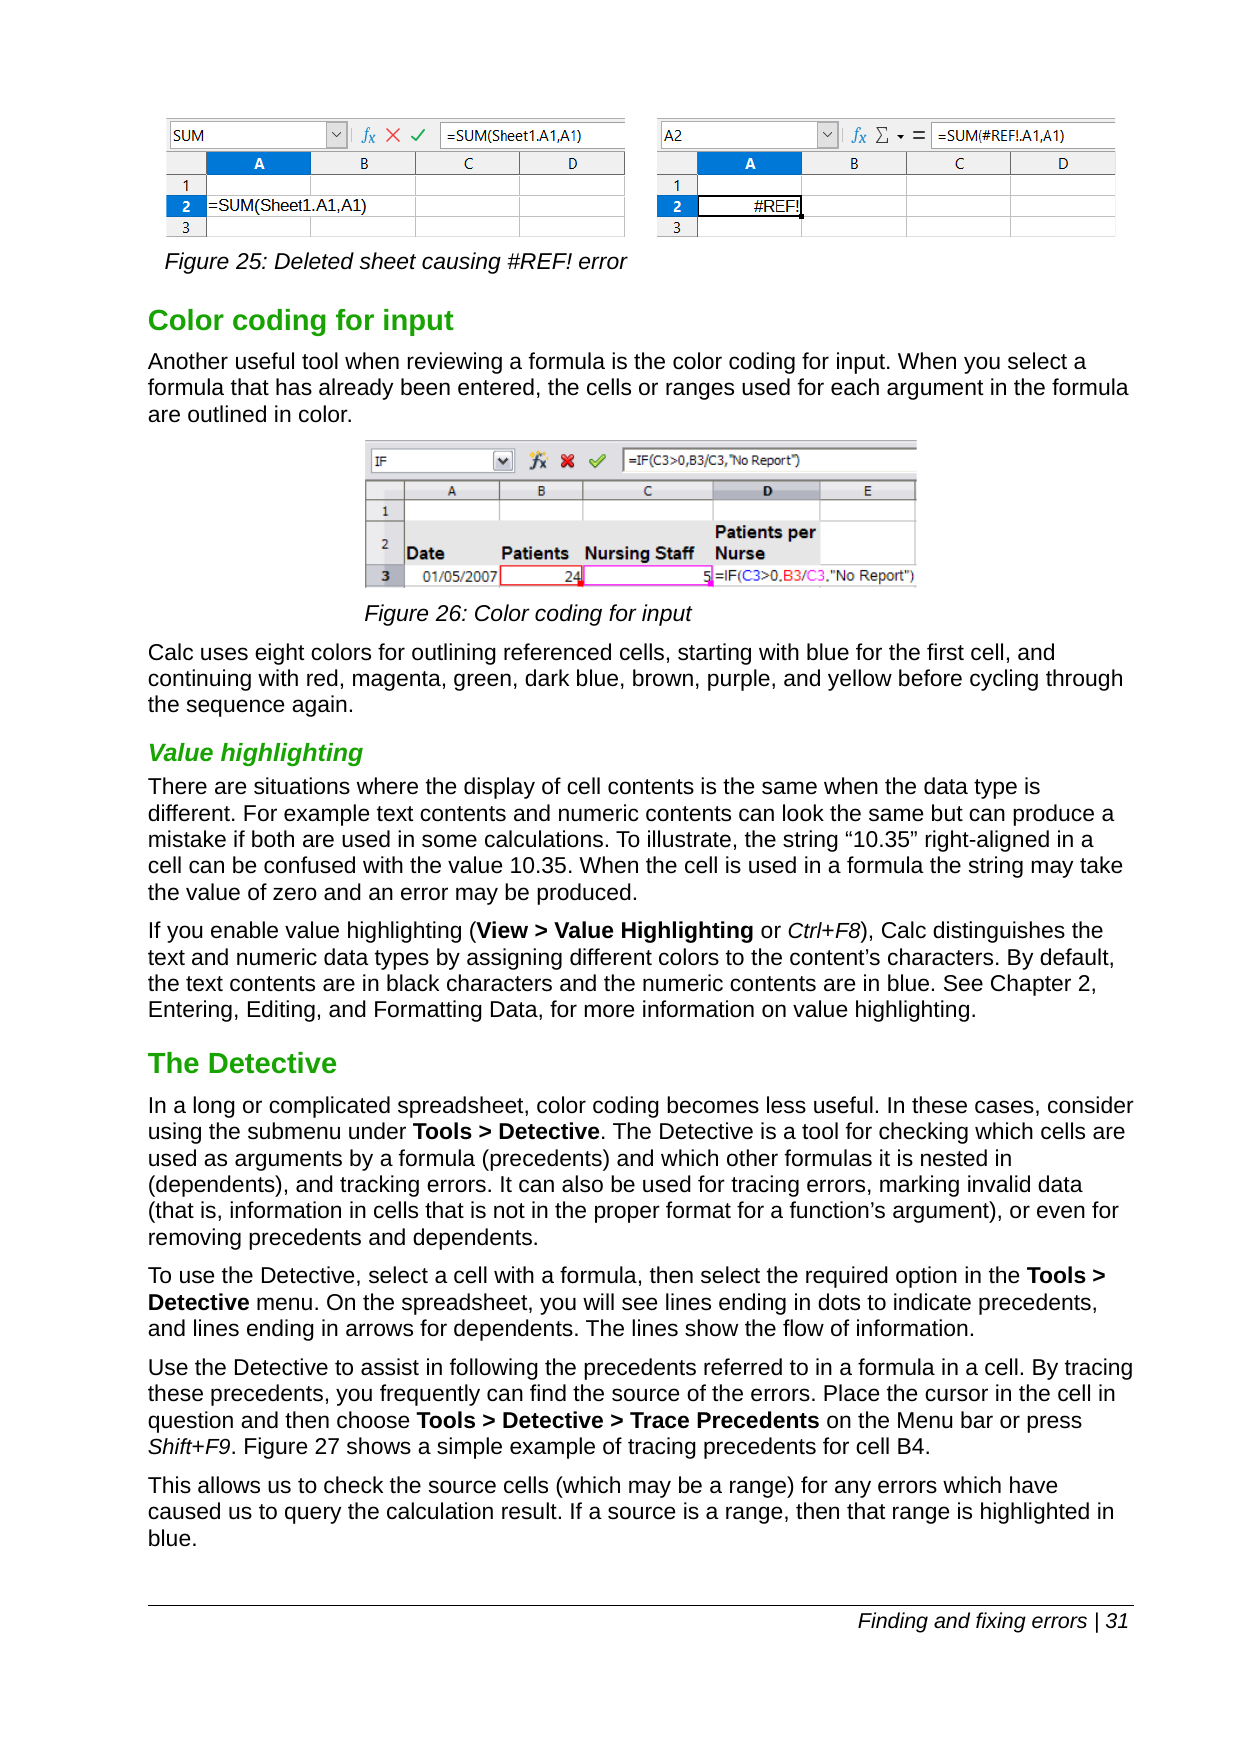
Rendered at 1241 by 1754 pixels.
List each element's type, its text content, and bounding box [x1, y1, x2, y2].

text If you enable value highlighting (View > Value Highlighting or Ctrl+F8), Calc distinguishes the text and numeric data types by assigning different colors to the content’s characters. By default, the text contents are in black characters and the numeric contents are in blue. See Chapter 2, Entering, Editing, and Formatting Data, for more information on value highlighting. [148, 917, 1134, 1023]
text This allows us to check the source cells (which may be a range) for any errors which have caused us to query the calculation result. If a source is a range, then that range is highlighted in blue. [148, 1472, 1134, 1551]
text Calc uses eight colors for outlining referenced cells, starting with blue for the first cell, and continuing with red, magenta, green, dark blue, brown, purple, and yellow before cycling through the sequence again. [148, 639, 1134, 718]
text Figure 25: Deleted sheet causing #REF! error [164, 248, 1117, 274]
text Figure 26: Color coding for input [364, 600, 917, 627]
text In a long or complicated spreadsheet, color coding becomes less useful. In these cases, consider using the submenu under Tools > Detective. The Detective is a tool for checking which cells are used as arguments by a formula (precedents) and which other formulas it is nested in (dependents), and tracking errors. It can also be used for tracing errors, marking invalid data (that is, information in cells that is not in the proper format for a function’s argument), or even for removing precedents and dependents. [148, 1092, 1134, 1250]
text Another useful tool when reviewing a formula is the color coding for input. When you select a formula that has already been entered, the cells or ranges used for each argument in the formula are outlined in color. [148, 348, 1134, 427]
text Use the Detective to assist in following the precedents referred to in a formula in a cell. By tracing these precedents, you frequently can find the source of the errors. Place the cursor in the cell in question and then choose Tools > Detective > Trace Precedents on the Menu bar or press Shift+F9. Figure 27 shows a simple example of tracing precedents for cell B4. [148, 1354, 1134, 1459]
picture [364, 439, 918, 589]
text There are situations where the display of cell contents is the same when the data type is different. For example text contents and numeric contents can look the same but can produce a mistake if both are used in some calculations. To illustrate, the string “10.35” right-aligned in a cell can be confused with the value 10.35. When the cell is used in a formula the string may take the value of zero and an error may be produced. [148, 773, 1134, 905]
text To use the Detective, select a cell with a formula, then select the required option in the Tools > Detective menu. On the spreadsheet, you will see lines ending in dots to indicate precedents, and lines ending in arrows for dependents. The lines show the flow of information. [148, 1262, 1134, 1341]
picture [166, 118, 1116, 237]
subtitle The Detective [148, 1046, 1134, 1080]
subtitle Color coding for input [148, 303, 1134, 336]
subtitle Value highlighting [148, 738, 1134, 767]
